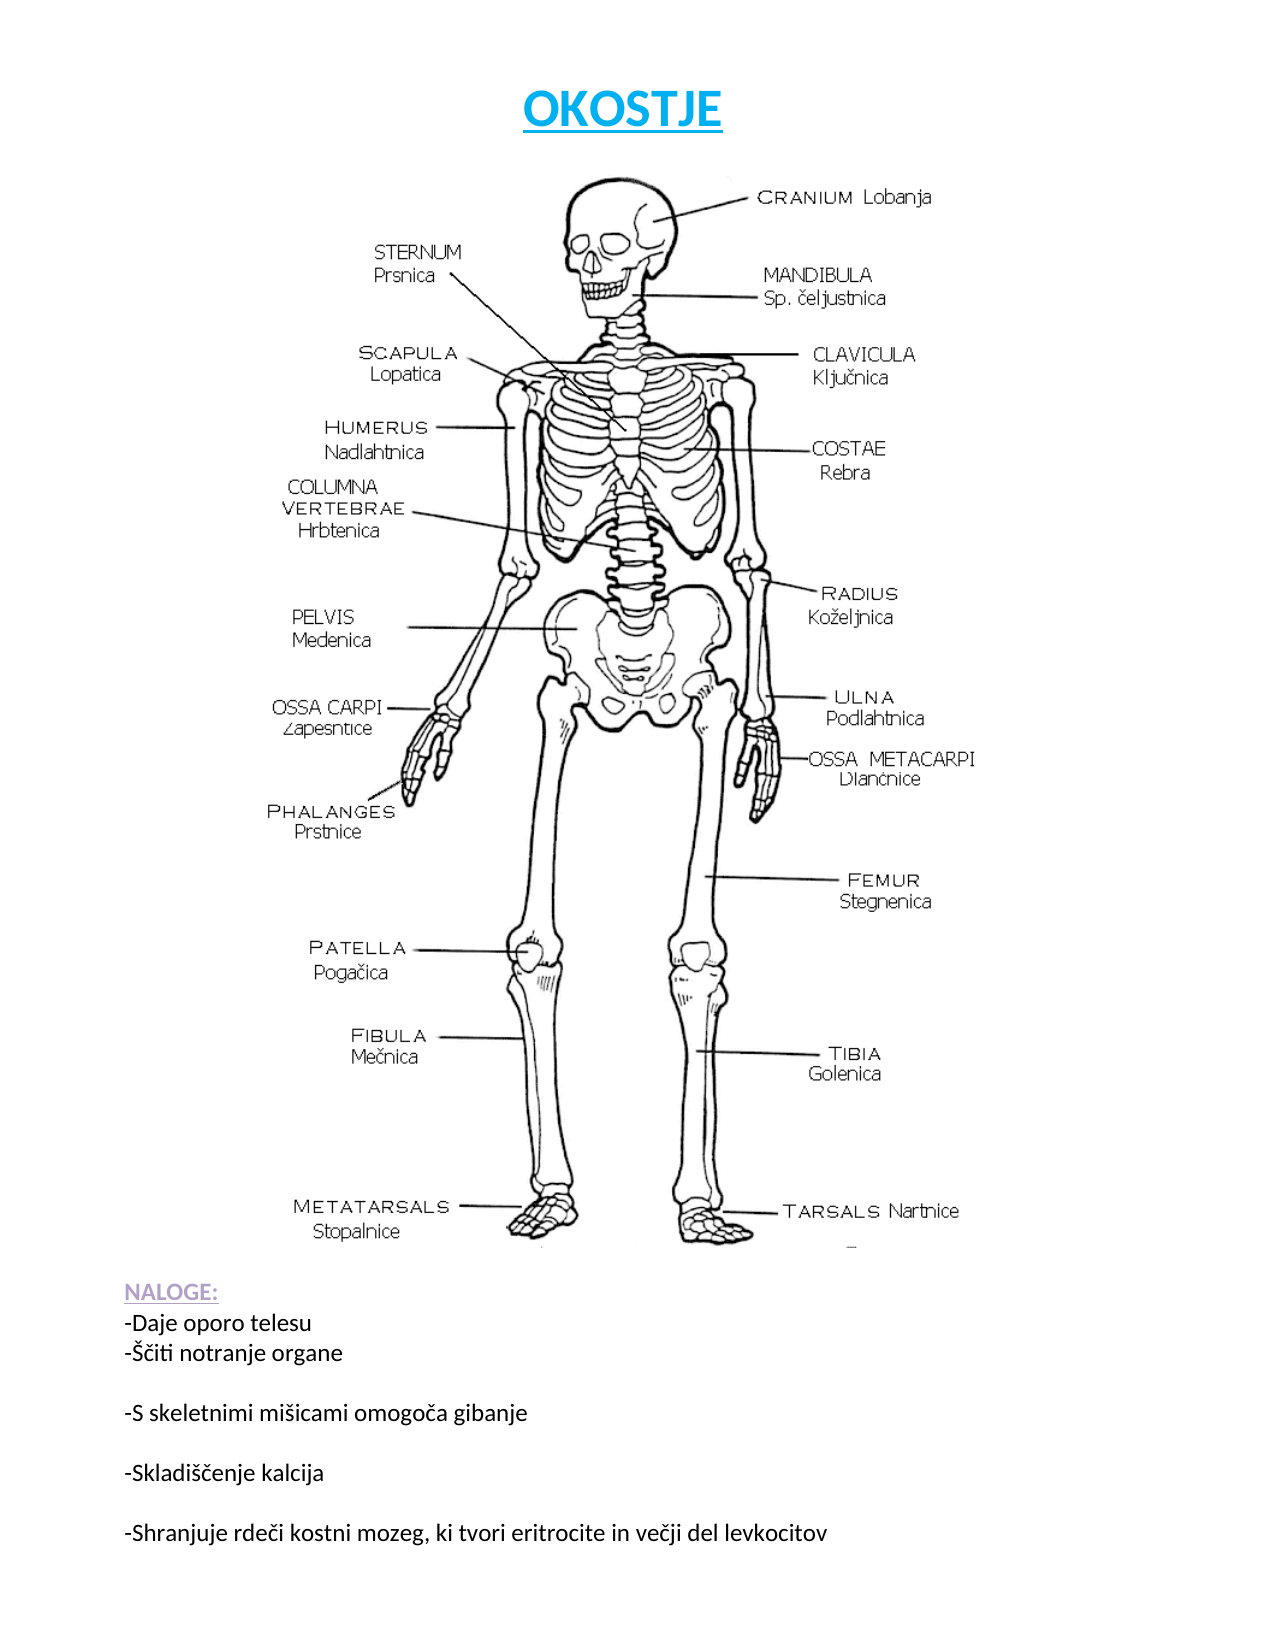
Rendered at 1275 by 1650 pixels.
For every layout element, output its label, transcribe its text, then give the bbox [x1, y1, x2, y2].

text OKOSTJE [118, 74, 1127, 140]
picture [267, 169, 979, 1248]
text -Skladiščenje kalcija [118, 1457, 1127, 1487]
text NALOGE: [118, 1277, 1127, 1307]
text -Shranjuje rdeči kostni mozeg, ki tvori eritrocite in večji del levkocitov [118, 1517, 1127, 1547]
text -S skeletnimi mišicami omogoča gibanje [118, 1397, 1127, 1428]
text -Daje oporo telesu [118, 1307, 1127, 1338]
text -Ščiti notranje organe [118, 1338, 1127, 1368]
